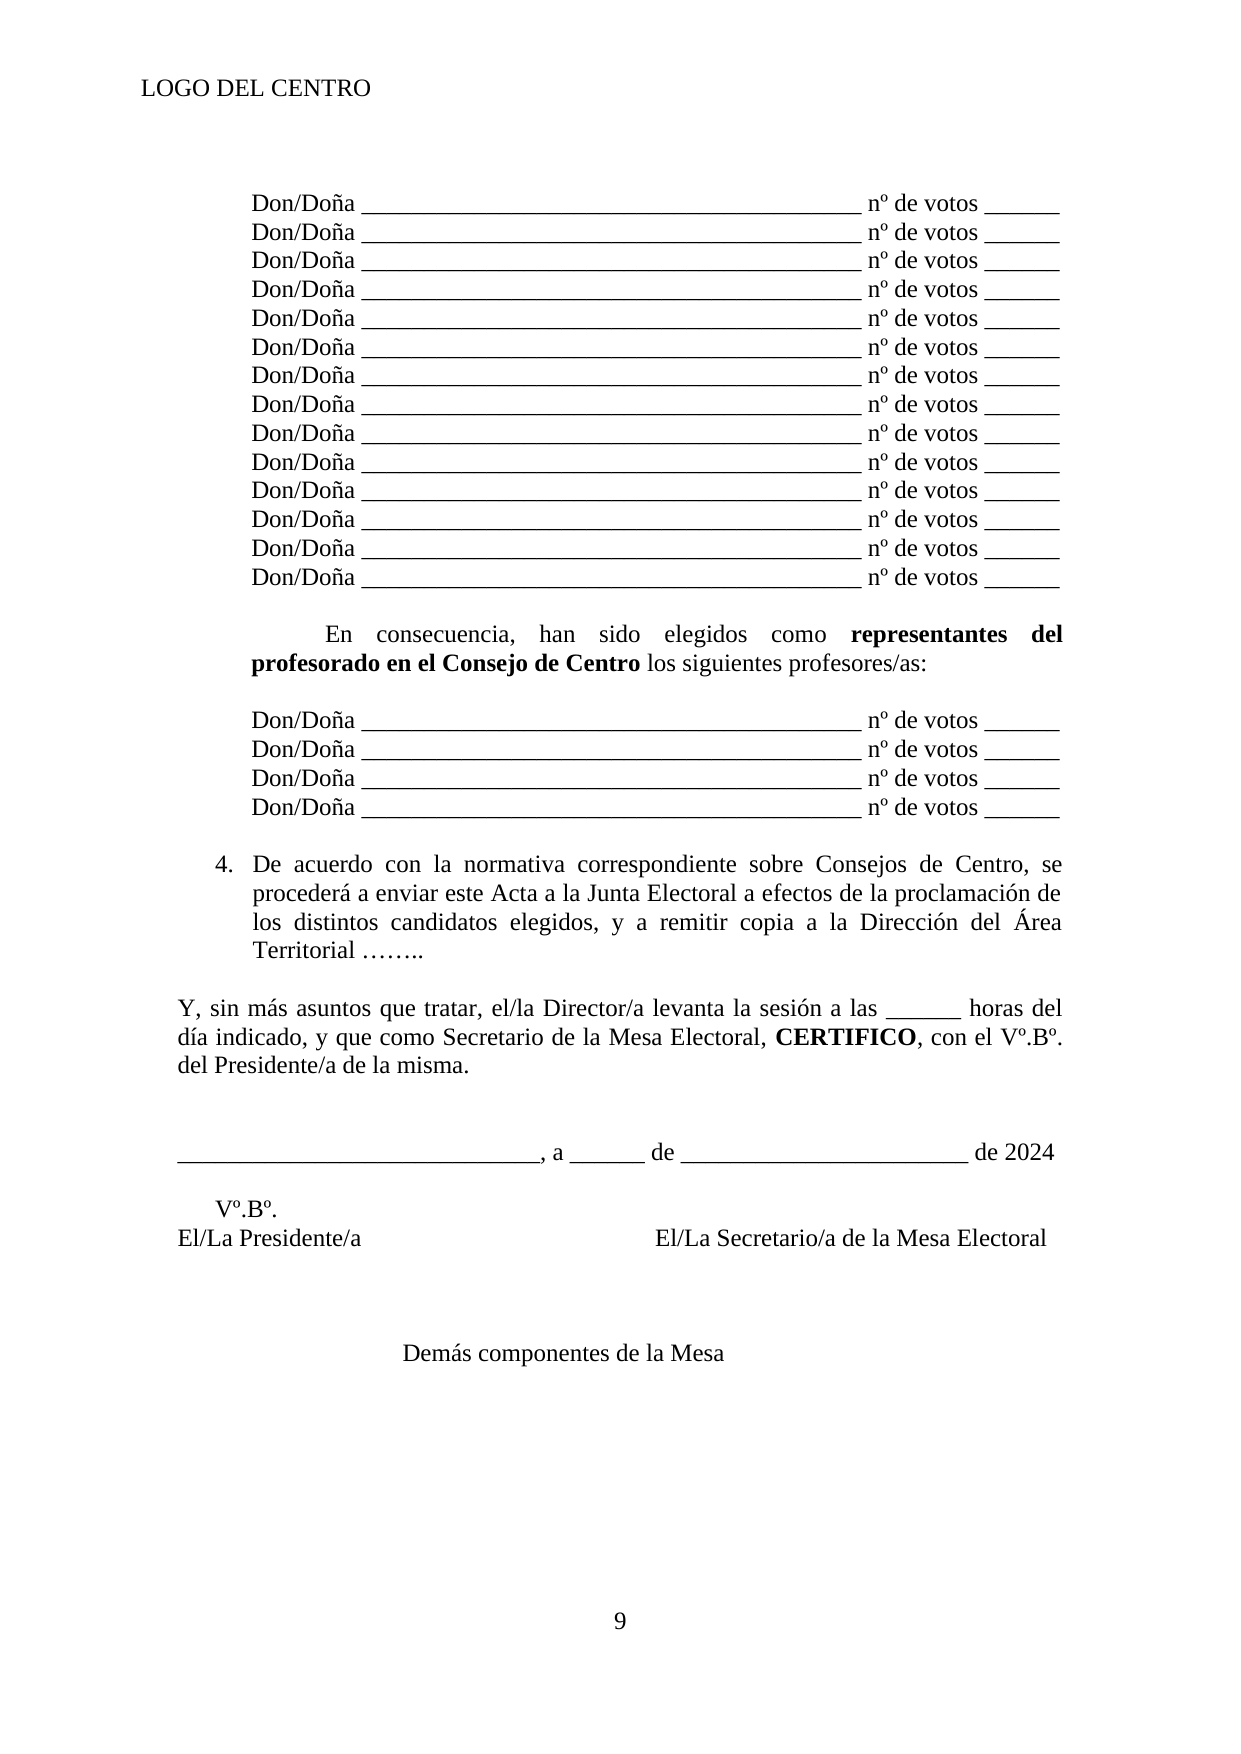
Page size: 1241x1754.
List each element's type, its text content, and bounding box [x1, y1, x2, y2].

text Don/Doña ________________________________________ nº de votos ______ [251, 504, 1063, 533]
text Don/Doña ________________________________________ nº de votos ______ [251, 389, 1063, 418]
text Don/Doña ________________________________________ nº de votos ______ [251, 188, 1063, 217]
list De acuerdo con la normativa correspondiente sobre Consejos de Centro, se procederá a enviar este Acta a la Junta Electoral a efectos de la proclamación de los distintos candidatos elegidos, y a remitir copia a la Dirección del Área Territorial …….. [215, 849, 1063, 964]
text Don/Doña ________________________________________ nº de votos ______ [251, 361, 1063, 389]
text Don/Doña ________________________________________ nº de votos ______ [251, 734, 1063, 763]
text Don/Doña ________________________________________ nº de votos ______ [251, 533, 1063, 562]
text Don/Doña ________________________________________ nº de votos ______ [251, 332, 1063, 361]
text Y, sin más asuntos que tratar, el/la Director/a levanta la sesión a las ______ horas del día indicado, y que como Secretario de la Mesa Electoral, CERTIFICO, con el Vº.Bº. del Presidente/a de la misma. [177, 993, 1063, 1079]
text Don/Doña ________________________________________ nº de votos ______ [251, 706, 1063, 734]
text Don/Doña ________________________________________ nº de votos ______ [251, 447, 1063, 476]
text Don/Doña ________________________________________ nº de votos ______ [251, 303, 1063, 332]
text Don/Doña ________________________________________ nº de votos ______ [251, 246, 1063, 274]
text Don/Doña ________________________________________ nº de votos ______ [251, 792, 1063, 821]
text Don/Doña ________________________________________ nº de votos ______ [251, 562, 1063, 591]
text Vº.Bº. [177, 1194, 1063, 1223]
text Don/Doña ________________________________________ nº de votos ______ [251, 763, 1063, 792]
text En consecuencia, han sido elegidos como representantes del profesorado en el Consejo de Centro los siguientes profesores/as: [251, 619, 1063, 677]
text Don/Doña ________________________________________ nº de votos ______ [251, 476, 1063, 504]
text Don/Doña ________________________________________ nº de votos ______ [251, 274, 1063, 303]
text Demás componentes de la Mesa [177, 1338, 1063, 1367]
text El/La Presidente/a El/La Secretario/a de la Mesa Electoral [177, 1223, 1063, 1252]
text Don/Doña ________________________________________ nº de votos ______ [251, 217, 1063, 246]
text Don/Doña ________________________________________ nº de votos ______ [251, 418, 1063, 447]
text _____________________________, a ______ de _______________________ de 2024 [177, 1137, 1063, 1166]
